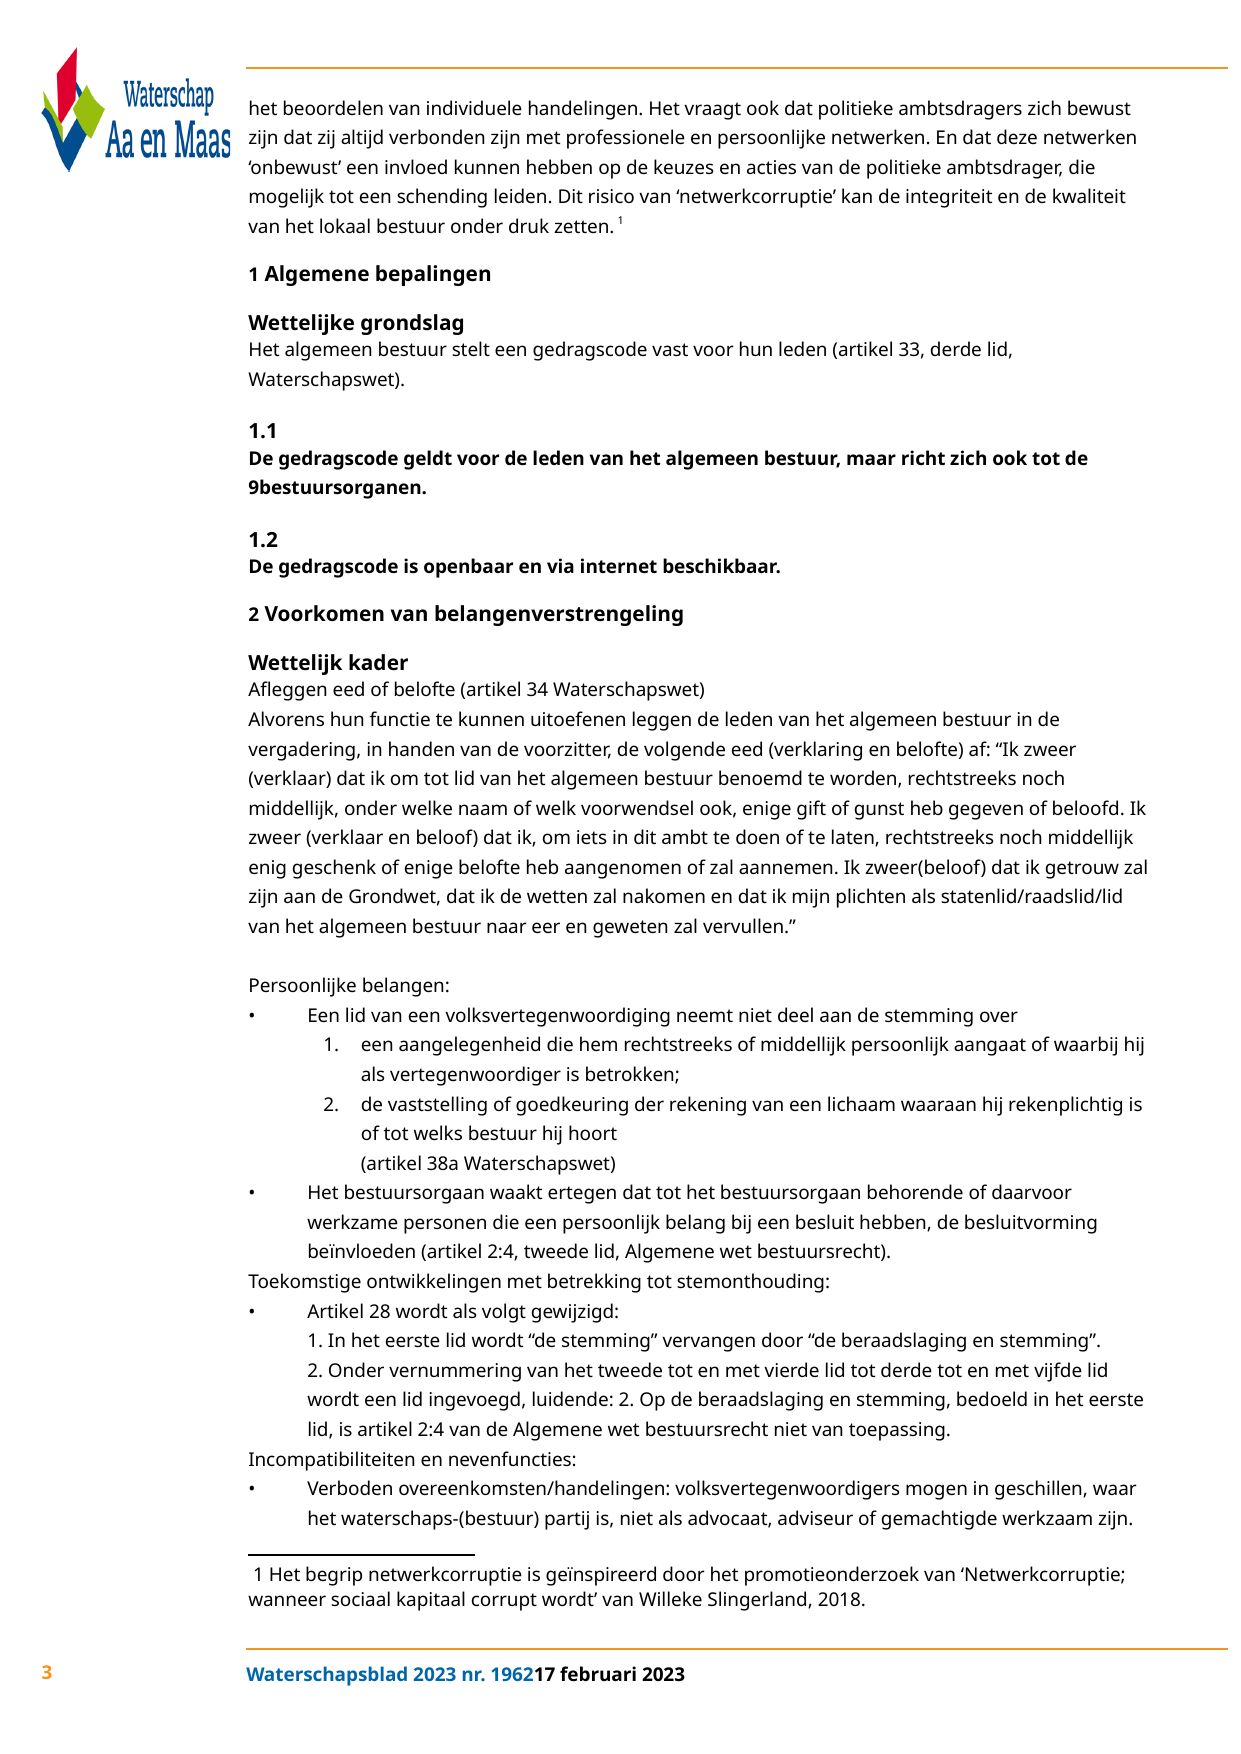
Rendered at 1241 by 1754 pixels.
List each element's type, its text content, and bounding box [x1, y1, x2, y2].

list 2. Onder vernummering van het tweede tot en met vierde lid tot derde tot en met vijfde lid wordt een lid ingevoegd, luidende: 2. Op de beraadslaging en stemming, bedoeld in het eerste lid, is artikel 2:4 van de Algemene wet bestuursrecht niet van toepassing. [248, 1357, 1152, 1442]
text Persoonlijke belangen: [248, 972, 1152, 998]
text 1.1 [248, 416, 1152, 445]
text Het algemeen bestuur stelt een gedragscode vast voor hun leden (artikel 33, derde lid, Waterschapswet). [248, 336, 1152, 392]
text De gedragscode geldt voor de leden van het algemeen bestuur, maar richt zich ook tot de 9bestuursorganen. [248, 445, 1152, 500]
text Wettelijke grondslag [248, 308, 1152, 336]
text Het begrip netwerkcorruptie is geïnspireerd door het promotieonderzoek van ‘Netwerkcorruptie; wanneer sociaal kapitaal corrupt wordt’ van Willeke Slingerland, 2018. [248, 1561, 1152, 1612]
picture [41, 47, 231, 172]
list Artikel 28 wordt als volgt gewijzigd: [248, 1298, 1152, 1324]
list Een lid van een volksvertegenwoordiging neemt niet deel aan de stemming over [248, 1002, 1152, 1028]
text Alvorens hun functie te kunnen uitoefenen leggen de leden van het algemeen bestuur in de vergadering, in handen van de voorzitter, de volgende eed (verklaring en belofte) af: “Ik zweer (verklaar) dat ik om tot lid van het algemeen bestuur benoemd te worden, rechtstreeks noch middellijk, onder welke naam of welk voorwendsel ook, enige gift of gunst heb gegeven of beloofd. Ik zweer (verklaar en beloof) dat ik, om iets in dit ambt te doen of te laten, rechtstreeks noch middellijk enig geschenk of enige belofte heb aangenomen of zal aannemen. Ik zweer(beloof) dat ik getrouw zal zijn aan de Grondwet, dat ik de wetten zal nakomen en dat ik mijn plichten als statenlid/raadslid/lid van het algemeen bestuur naar eer en geweten zal vervullen.” [248, 706, 1152, 939]
text De gedragscode is openbaar en via internet beschikbaar. [248, 553, 1152, 579]
list de vaststelling of goedkeuring der rekening van een lichaam waaraan hij rekenplichtig is of tot welks bestuur hij hoort [323, 1091, 1152, 1146]
text Afleggen eed of belofte (artikel 34 Waterschapswet) [248, 677, 1152, 702]
text 2 Voorkomen van belangenverstrengeling [248, 599, 1152, 627]
list Verboden overeenkomsten/handelingen: volksvertegenwoordigers mogen in geschillen, waar het waterschaps-(bestuur) partij is, niet als advocaat, adviseur of gemachtigde werkzaam zijn. [248, 1475, 1152, 1531]
list 1. In het eerste lid wordt “de stemming” vervangen door “de beraadslaging en stemming”. [248, 1327, 1152, 1353]
text het beoordelen van individuele handelingen. Het vraagt ook dat politieke ambtsdragers zich bewust zijn dat zij altijd verbonden zijn met professionele en persoonlijke netwerken. En dat deze netwerken ‘onbewust’ een invloed kunnen hebben op de keuzes en acties van de politieke ambtsdrager, die mogelijk tot een schending leiden. Dit risico van ‘netwerkcorruptie’ kan de integriteit en de kwaliteit van het lokaal bestuur onder druk zetten. [248, 95, 1152, 239]
text 1 Algemene bepalingen [248, 259, 1152, 287]
list een aangelegenheid die hem rechtstreeks of middellijk persoonlijk aangaat of waarbij hij als vertegenwoordiger is betrokken; [323, 1032, 1152, 1087]
text Toekomstige ontwikkelingen met betrekking tot stemonthouding: [248, 1268, 1152, 1294]
text Incompatibiliteiten en nevenfuncties: [248, 1446, 1152, 1472]
list (artikel 38a Waterschapswet) [323, 1150, 1152, 1176]
text Wettelijk kader [248, 648, 1152, 677]
text 1.2 [248, 525, 1152, 553]
list Het bestuursorgaan waakt ertegen dat tot het bestuursorgaan behorende of daarvoor werkzame personen die een persoonlijk belang bij een besluit hebben, de besluitvorming beïnvloeden (artikel 2:4, tweede lid, Algemene wet bestuursrecht). [248, 1179, 1152, 1264]
